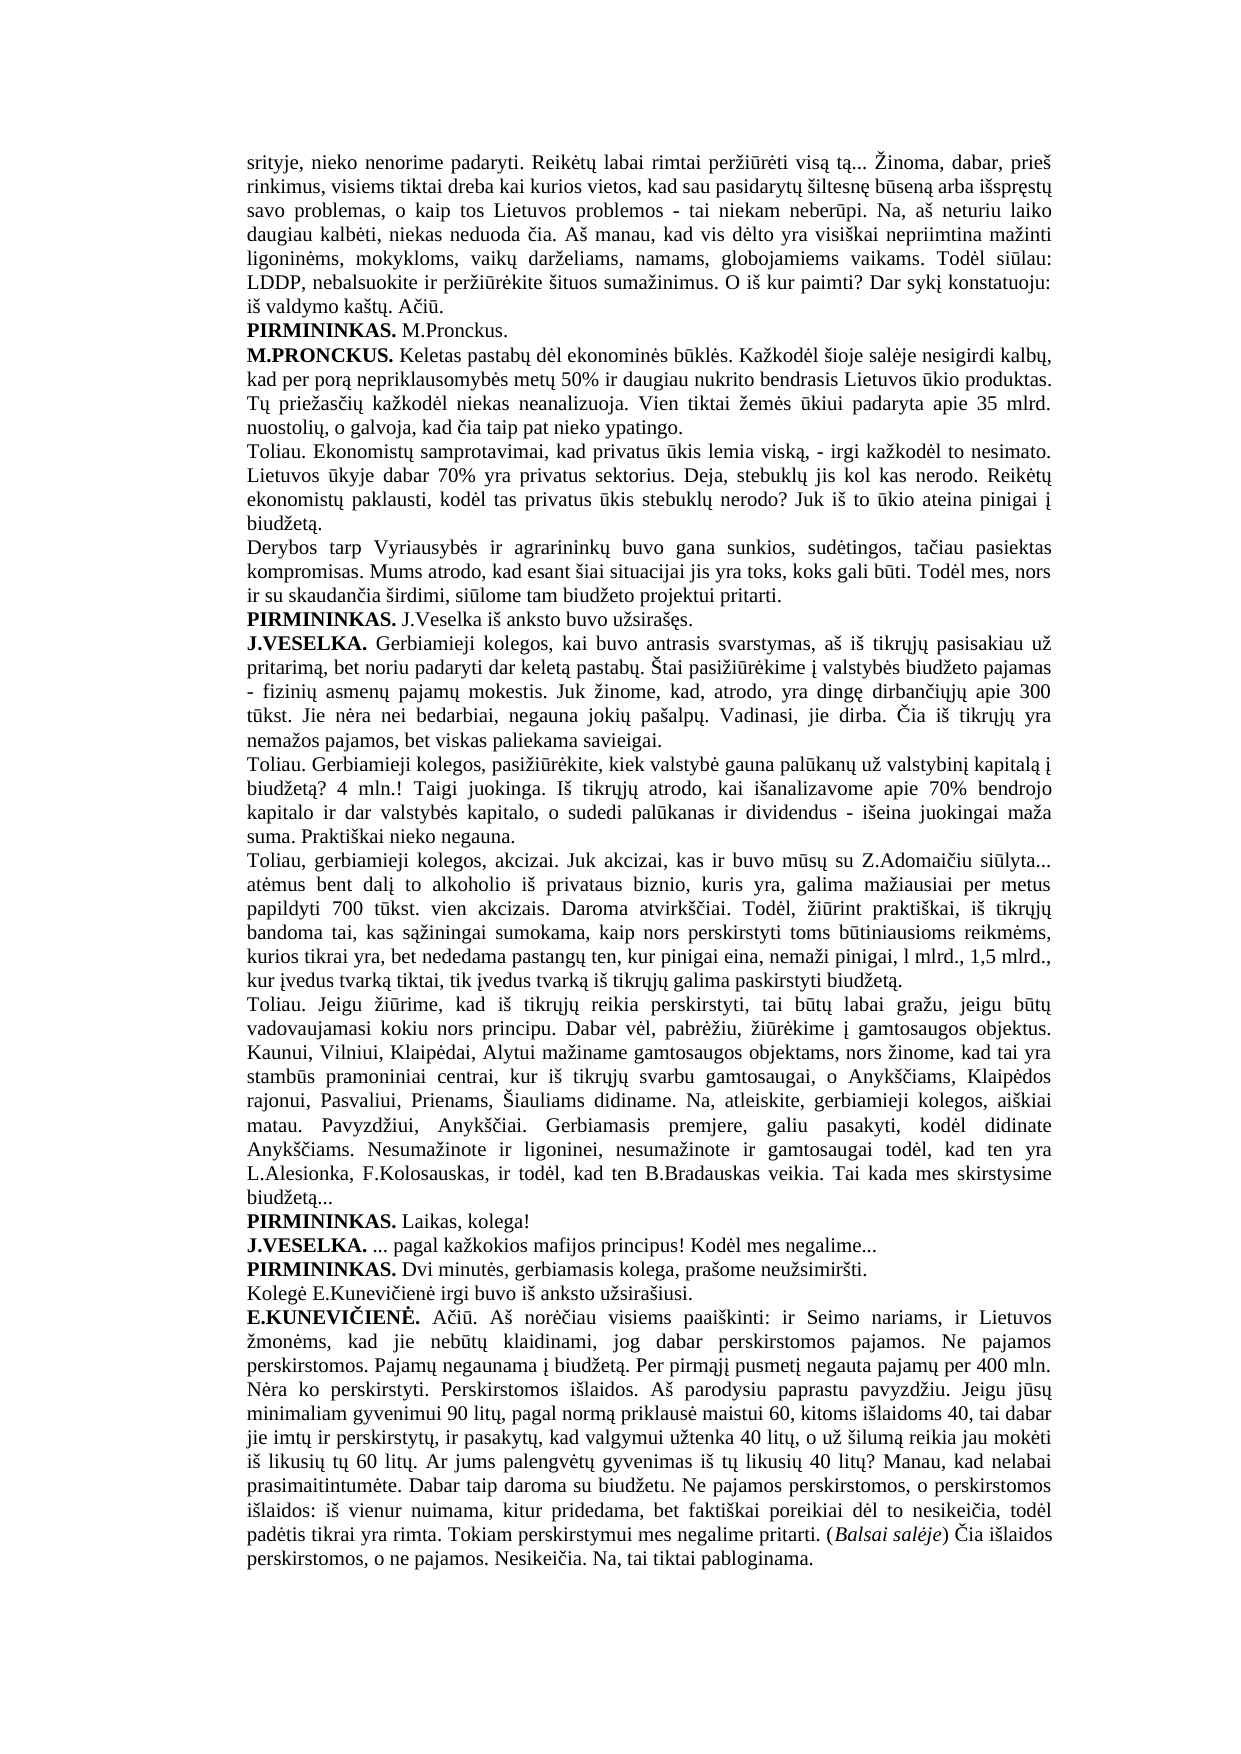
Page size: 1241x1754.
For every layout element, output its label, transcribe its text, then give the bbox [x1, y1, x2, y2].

text M.PRONCKUS. Keletas pastabų dėl ekonominės būklės. Kažkodėl šioje salėje nesigirdi kalbų, kad per porą nepriklausomybės metų 50% ir daugiau nukrito bendrasis Lietuvos ūkio produktas. Tų priežasčių kažkodėl niekas neanalizuoja. Vien tiktai žemės ūkiui padaryta apie 35 mlrd. nuostolių, o galvoja, kad čia taip pat nieko ypatingo. [247, 342, 1053, 439]
text srityje, nieko nenorime padaryti. Reikėtų labai rimtai peržiūrėti visą tą... Žinoma, dabar, prieš rinkimus, visiems tiktai dreba kai kurios vietos, kad sau pasidarytų šiltesnę būseną arba išspręstų savo problemas, o kaip tos Lietuvos problemos - tai niekam neberūpi. Na, aš neturiu laiko daugiau kalbėti, niekas neduoda čia. Aš manau, kad vis dėlto yra visiškai nepriimtina mažinti ligoninėms, mokykloms, vaikų darželiams, namams, globojamiems vaikams. Todėl siūlau: LDDP, nebalsuokite ir peržiūrėkite šituos sumažinimus. O iš kur paimti? Dar sykį konstatuoju: iš valdymo kaštų. Ačiū. [247, 150, 1053, 318]
text PIRMININKAS. J.Veselka iš anksto buvo užsirašęs. [247, 607, 1053, 631]
text Derybos tarp Vyriausybės ir agrarininkų buvo gana sunkios, sudėtingos, tačiau pasiektas kompromisas. Mums atrodo, kad esant šiai situacijai jis yra toks, koks gali būti. Todėl mes, nors ir su skaudančia širdimi, siūlome tam biudžeto projektui pritarti. [247, 535, 1053, 607]
text PIRMININKAS. M.Pronckus. [247, 318, 1053, 342]
text PIRMININKAS. Laikas, kolega! [247, 1209, 1053, 1233]
text J.VESELKA. ... pagal kažkokios mafijos principus! Kodėl mes negalime... [247, 1233, 1053, 1257]
text E.KUNEVIČIENĖ. Ačiū. Aš norėčiau visiems paaiškinti: ir Seimo nariams, ir Lietuvos žmonėms, kad jie nebūtų klaidinami, jog dabar perskirstomos pajamos. Ne pajamos perskirstomos. Pajamų negaunama į biudžetą. Per pirmąjį pusmetį negauta pajamų per 400 mln. Nėra ko perskirstyti. Perskirstomos išlaidos. Aš parodysiu paprastu pavyzdžiu. Jeigu jūsų minimaliam gyvenimui 90 litų, pagal normą priklausė maistui 60, kitoms išlaidoms 40, tai dabar jie imtų ir perskirstytų, ir pasakytų, kad valgymui užtenka 40 litų, o už šilumą reikia jau mokėti iš likusių tų 60 litų. Ar jums palengvėtų gyvenimas iš tų likusių 40 litų? Manau, kad nelabai prasimaitintumėte. Dabar taip daroma su biudžetu. Ne pajamos perskirstomos, o perskirstomos išlaidos: iš vienur nuimama, kitur pridedama, bet faktiškai poreikiai dėl to nesikeičia, todėl padėtis tikrai yra rimta. Tokiam perskirstymui mes negalime pritarti. (Balsai salėje) Čia išlaidos perskirstomos, o ne pajamos. Nesikeičia. Na, tai tiktai pabloginama. [247, 1305, 1053, 1570]
text Toliau, gerbiamieji kolegos, akcizai. Juk akcizai, kas ir buvo mūsų su Z.Adomaičiu siūlyta... atėmus bent dalį to alkoholio iš privataus biznio, kuris yra, galima mažiausiai per metus papildyti 700 tūkst. vien akcizais. Daroma atvirkščiai. Todėl, žiūrint praktiškai, iš tikrųjų bandoma tai, kas sąžiningai sumokama, kaip nors perskirstyti toms būtiniausioms reikmėms, kurios tikrai yra, bet nededama pastangų ten, kur pinigai eina, nemaži pinigai, l mlrd., 1,5 mlrd., kur įvedus tvarką tiktai, tik įvedus tvarką iš tikrųjų galima paskirstyti biudžetą. [247, 848, 1053, 992]
text PIRMININKAS. Dvi minutės, gerbiamasis kolega, prašome neužsimiršti. [247, 1257, 1053, 1281]
text J.VESELKA. Gerbiamieji kolegos, kai buvo antrasis svarstymas, aš iš tikrųjų pasisakiau už pritarimą, bet noriu padaryti dar keletą pastabų. Štai pasižiūrėkime į valstybės biudžeto pajamas - fizinių asmenų pajamų mokestis. Juk žinome, kad, atrodo, yra dingę dirbančiųjų apie 300 tūkst. Jie nėra nei bedarbiai, negauna jokių pašalpų. Vadinasi, jie dirba. Čia iš tikrųjų yra nemažos pajamos, bet viskas paliekama savieigai. [247, 631, 1053, 752]
text Toliau. Jeigu žiūrime, kad iš tikrųjų reikia perskirstyti, tai būtų labai gražu, jeigu būtų vadovaujamasi kokiu nors principu. Dabar vėl, pabrėžiu, žiūrėkime į gamtosaugos objektus. Kaunui, Vilniui, Klaipėdai, Alytui mažiname gamtosaugos objektams, nors žinome, kad tai yra stambūs pramoniniai centrai, kur iš tikrųjų svarbu gamtosaugai, o Anykščiams, Klaipėdos rajonui, Pasvaliui, Prienams, Šiauliams didiname. Na, atleiskite, gerbiamieji kolegos, aiškiai matau. Pavyzdžiui, Anykščiai. Gerbiamasis premjere, galiu pasakyti, kodėl didinate Anykščiams. Nesumažinote ir ligoninei, nesumažinote ir gamtosaugai todėl, kad ten yra L.Alesionka, F.Kolosauskas, ir todėl, kad ten B.Bradauskas veikia. Tai kada mes skirstysime biudžetą... [247, 992, 1053, 1209]
text Kolegė E.Kunevičienė irgi buvo iš anksto užsirašiusi. [247, 1281, 1053, 1305]
text Toliau. Gerbiamieji kolegos, pasižiūrėkite, kiek valstybė gauna palūkanų už valstybinį kapitalą į biudžetą? 4 mln.! Taigi juokinga. Iš tikrųjų atrodo, kai išanalizavome apie 70% bendrojo kapitalo ir dar valstybės kapitalo, o sudedi palūkanas ir dividendus - išeina juokingai maža suma. Praktiškai nieko negauna. [247, 752, 1053, 848]
text Toliau. Ekonomistų samprotavimai, kad privatus ūkis lemia viską, - irgi kažkodėl to nesimato. Lietuvos ūkyje dabar 70% yra privatus sektorius. Deja, stebuklų jis kol kas nerodo. Reikėtų ekonomistų paklausti, kodėl tas privatus ūkis stebuklų nerodo? Juk iš to ūkio ateina pinigai į biudžetą. [247, 439, 1053, 535]
